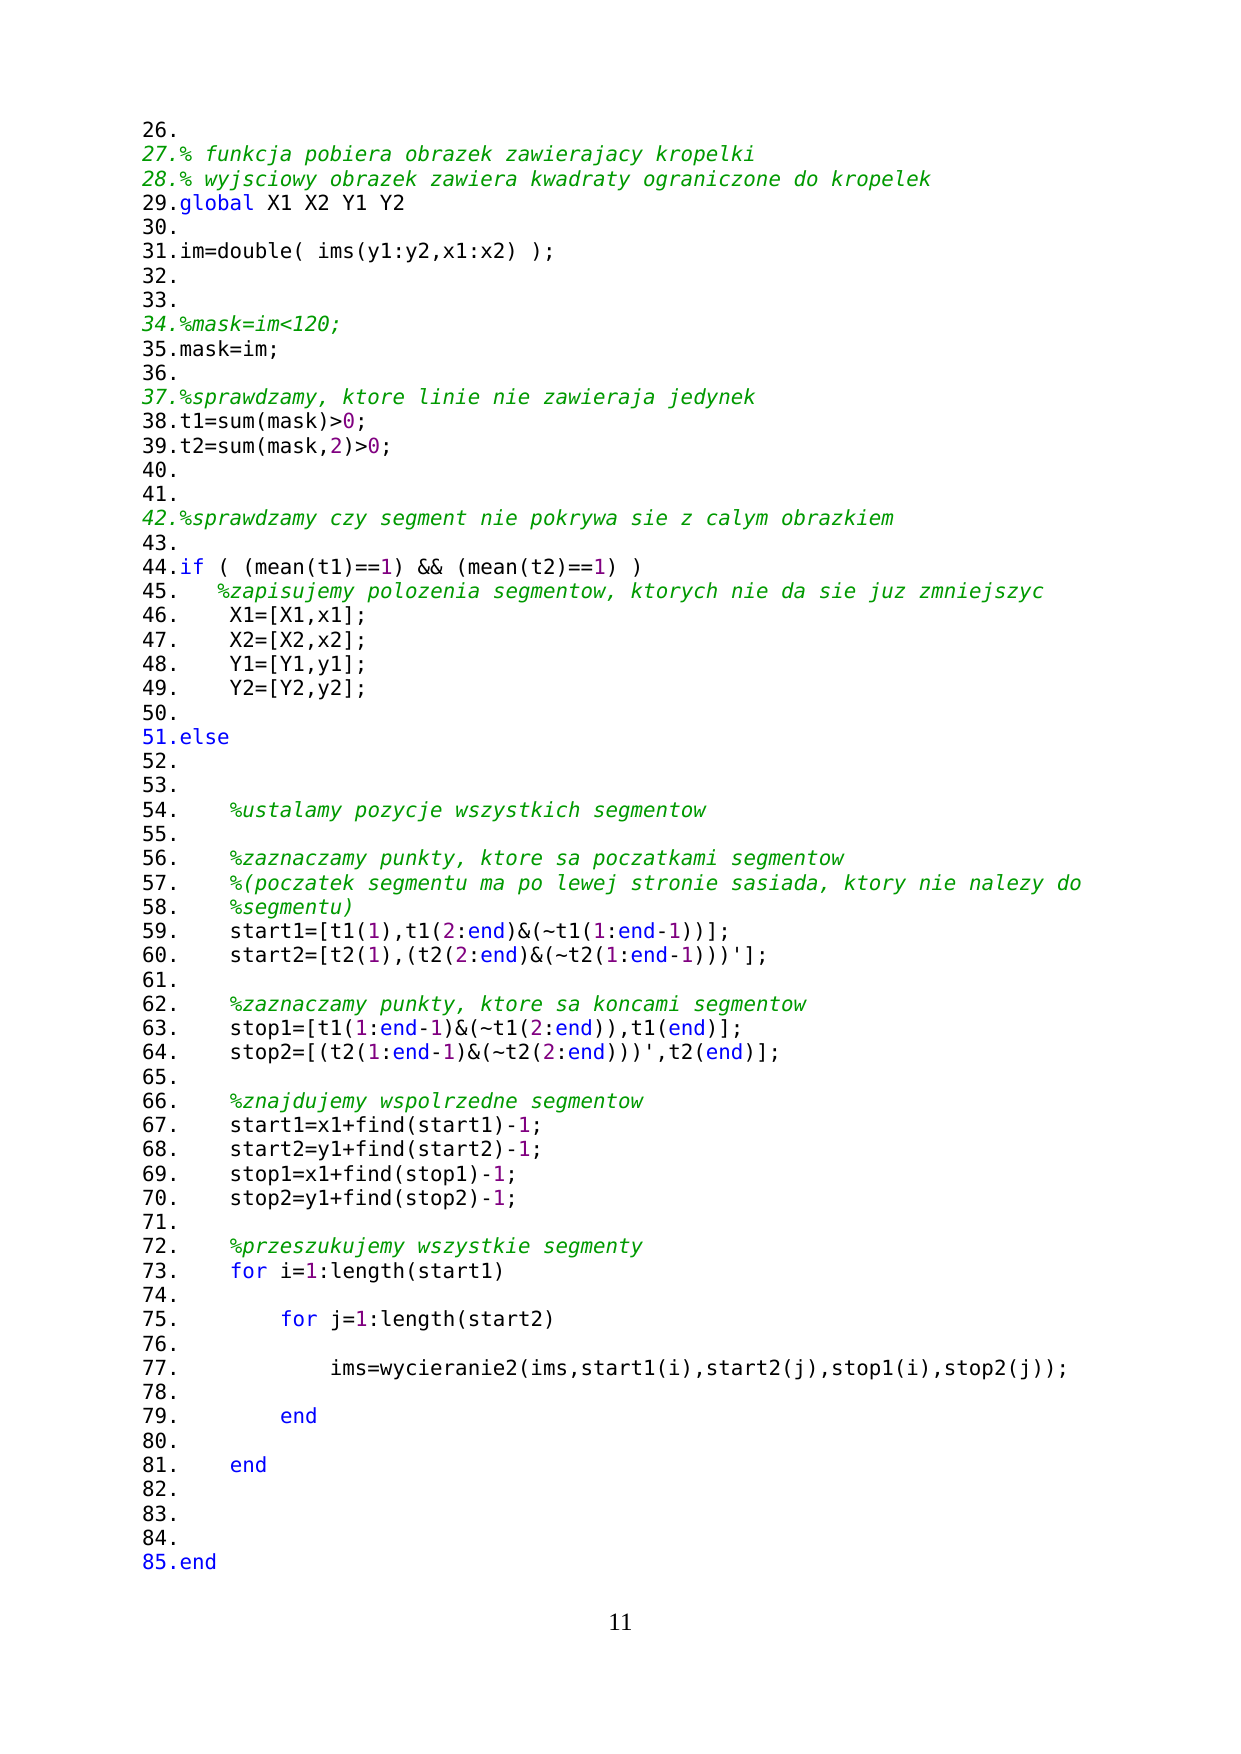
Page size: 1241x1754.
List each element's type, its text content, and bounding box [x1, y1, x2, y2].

list for j=1:length(start2) [142, 1307, 1122, 1332]
list else [142, 725, 1122, 749]
list X2=[X2,x2]; [142, 628, 1122, 652]
list % wyjsciowy obrazek zawiera kwadraty ograniczone do kropelek [142, 167, 1122, 191]
list global X1 X2 Y1 Y2 [142, 191, 1122, 215]
list %zapisujemy polozenia segmentow, ktorych nie da sie juz zmniejszyc [142, 579, 1122, 603]
list %zaznaczamy punkty, ktore sa poczatkami segmentow [142, 846, 1122, 871]
list start1=x1+find(start1)-1; [142, 1113, 1122, 1137]
list t2=sum(mask,2)>0; [142, 434, 1122, 458]
list for i=1:length(start1) [142, 1259, 1122, 1283]
list X1=[X1,x1]; [142, 603, 1122, 628]
list % funkcja pobiera obrazek zawierajacy kropelki [142, 142, 1122, 167]
list start1=[t1(1),t1(2:end)&(~t1(1:end-1))]; [142, 919, 1122, 943]
list %sprawdzamy, ktore linie nie zawieraja jedynek [142, 385, 1122, 409]
list im=double( ims(y1:y2,x1:x2) ); [142, 239, 1122, 264]
list Y1=[Y1,y1]; [142, 652, 1122, 676]
list stop2=[(t2(1:end-1)&(~t2(2:end)))',t2(end)]; [142, 1040, 1122, 1065]
list stop1=x1+find(stop1)-1; [142, 1162, 1122, 1186]
list %(poczatek segmentu ma po lewej stronie sasiada, ktory nie nalezy do [142, 871, 1122, 895]
list t1=sum(mask)>0; [142, 409, 1122, 434]
list start2=[t2(1),(t2(2:end)&(~t2(1:end-1)))']; [142, 943, 1122, 968]
list mask=im; [142, 337, 1122, 361]
list %znajdujemy wspolrzedne segmentow [142, 1089, 1122, 1113]
list %mask=im<120; [142, 312, 1122, 337]
list if ( (mean(t1)==1) && (mean(t2)==1) ) [142, 555, 1122, 579]
list %sprawdzamy czy segment nie pokrywa sie z calym obrazkiem [142, 506, 1122, 531]
list %ustalamy pozycje wszystkich segmentow [142, 798, 1122, 822]
list end [142, 1453, 1122, 1477]
list start2=y1+find(start2)-1; [142, 1137, 1122, 1162]
list %segmentu) [142, 895, 1122, 919]
list end [142, 1404, 1122, 1429]
list %zaznaczamy punkty, ktore sa koncami segmentow [142, 992, 1122, 1016]
list ims=wycieranie2(ims,start1(i),start2(j),stop1(i),stop2(j)); [142, 1356, 1122, 1380]
list end [142, 1550, 1122, 1574]
list stop2=y1+find(stop2)-1; [142, 1186, 1122, 1210]
list stop1=[t1(1:end-1)&(~t1(2:end)),t1(end)]; [142, 1016, 1122, 1040]
list Y2=[Y2,y2]; [142, 676, 1122, 701]
list %przeszukujemy wszystkie segmenty [142, 1234, 1122, 1259]
